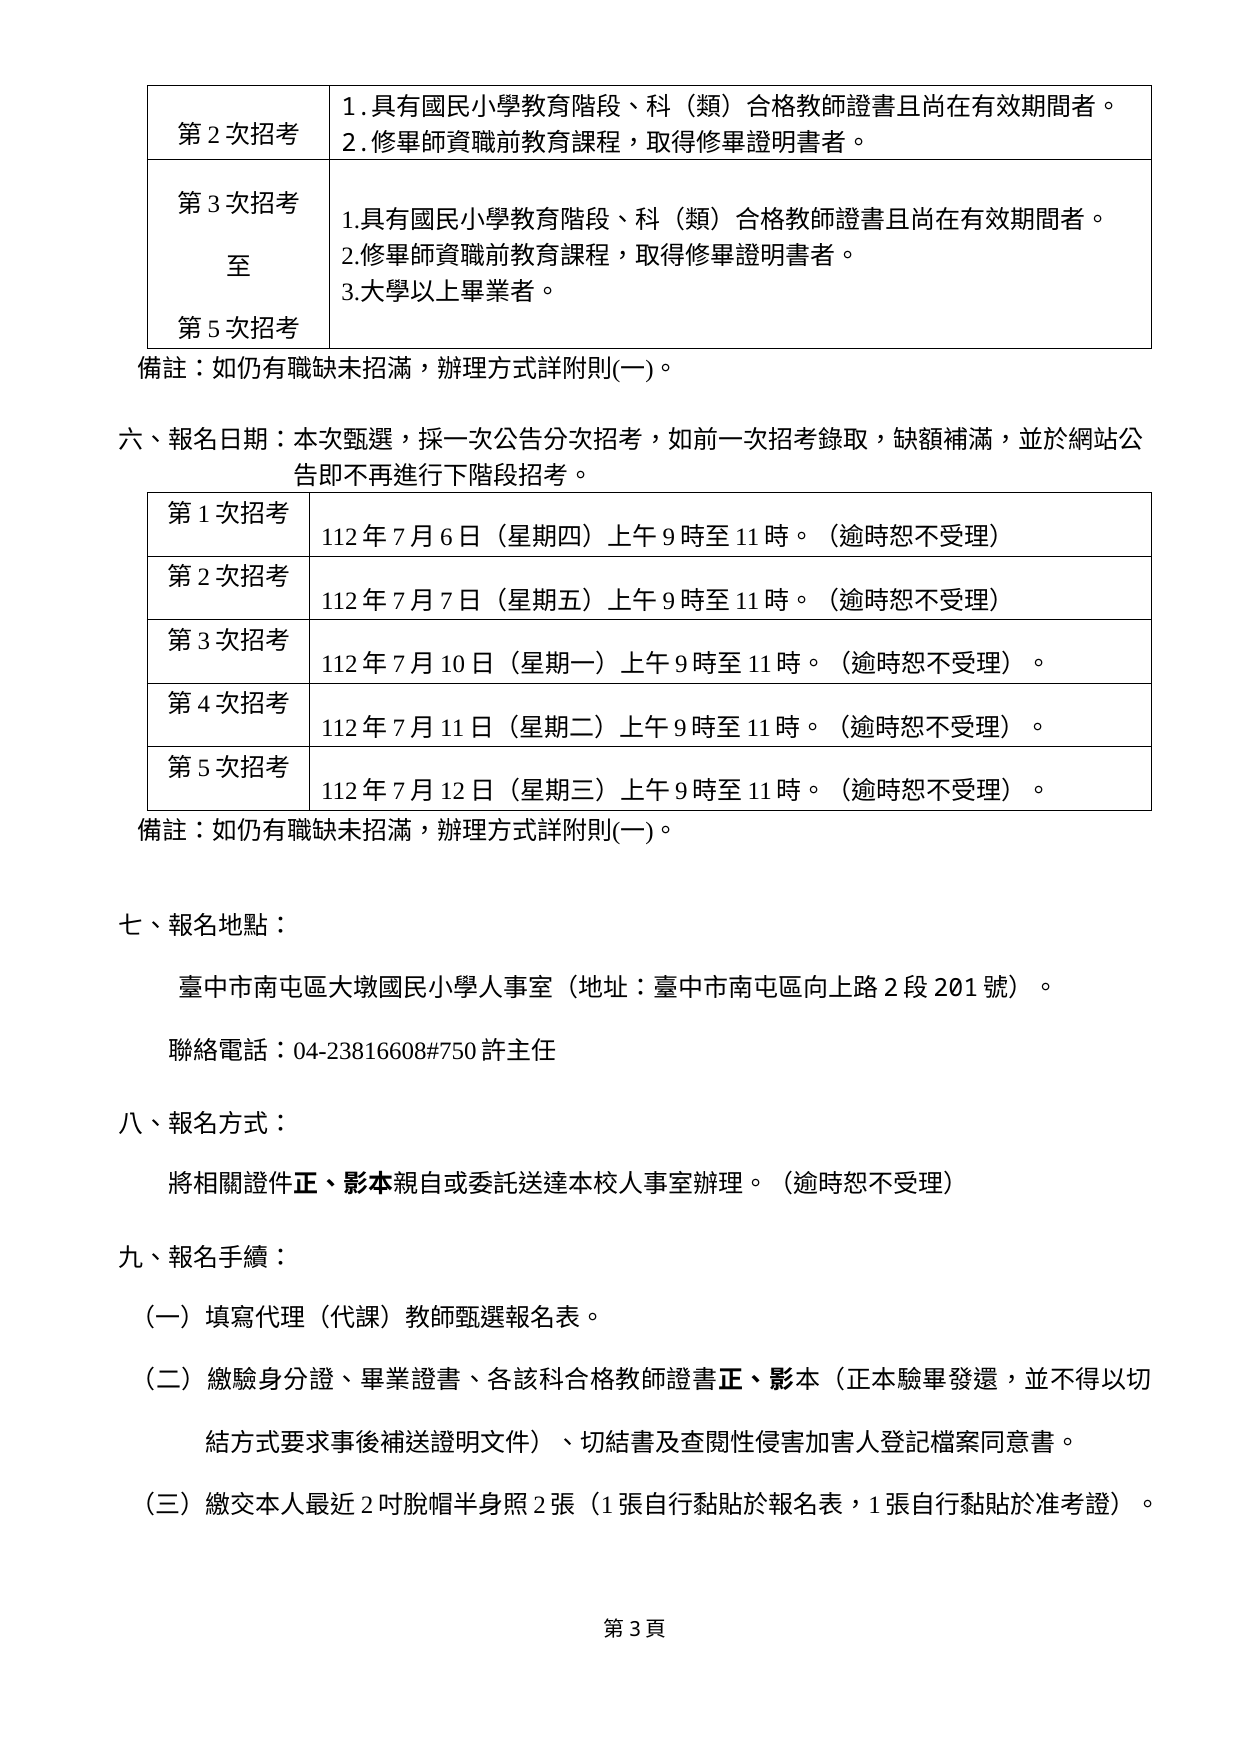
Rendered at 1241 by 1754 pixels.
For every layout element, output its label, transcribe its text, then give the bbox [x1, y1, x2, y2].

text 聯絡電話：04-23816608#750許主任 [168, 1007, 1152, 1069]
text 九、報名手續： [118, 1237, 1152, 1273]
text 八、報名方式： [118, 1104, 1152, 1140]
table_cell 第4次招考 [148, 684, 309, 746]
text 備註：如仍有職缺未招滿，辦理方式詳附則(一)。 [118, 348, 1152, 385]
table_cell 第5次招考 [148, 747, 309, 810]
text 備註：如仍有職缺未招滿，辦理方式詳附則(一)。 [118, 811, 1152, 847]
text 七、報名地點： [118, 882, 1152, 944]
table_header 112年7月6日（星期四）上午9時至11時。（逾時恕不受理） [310, 493, 1151, 556]
table_cell 1.具有國民小學教育階段、科（類）合格教師證書且尚在有效期間者。 2.修畢師資職前教育課程，取得修畢證明書者。 [330, 86, 1151, 159]
table_cell 第2次招考 [148, 86, 329, 159]
text （一）填寫代理（代課）教師甄選報名表。 [118, 1273, 1152, 1336]
text 臺中市南屯區大墩國民小學人事室（地址：臺中市南屯區向上路2段201號）。 [118, 944, 1152, 1007]
text 六、報名日期：本次甄選，採一次公告分次招考，如前一次招考錄取，缺額補滿，並於網站公告即不再進行下階段招考。 [118, 419, 1152, 492]
table_cell 第3次招考 [148, 620, 309, 683]
table_cell 第3次招考 至 第5次招考 [148, 160, 329, 347]
text （三）繳交本人最近2吋脫帽半身照2張（1張自行黏貼於報名表，1張自行黏貼於准考證）。 [131, 1461, 1152, 1523]
text 將相關證件正、影本親自或委託送達本校人事室辦理。（逾時恕不受理） [168, 1140, 1152, 1203]
table_cell 第2次招考 [148, 557, 309, 619]
table_cell 112年7月12日（星期三）上午9時至11時。（逾時恕不受理）。 [310, 747, 1151, 810]
table_cell 112年7月10日（星期一）上午9時至11時。（逾時恕不受理）。 [310, 620, 1151, 683]
table_cell 112年7月11日（星期二）上午9時至11時。（逾時恕不受理）。 [310, 684, 1151, 746]
table_cell 112年7月7日（星期五）上午9時至11時。（逾時恕不受理） [310, 557, 1151, 619]
text （二）繳驗身分證、畢業證書、各該科合格教師證書正、影本（正本驗畢發還，並不得以切結方式要求事後補送證明文件）、切結書及查閱性侵害加害人登記檔案同意書。 [131, 1336, 1152, 1461]
table_cell 1.具有國民小學教育階段、科（類）合格教師證書且尚在有效期間者。 2.修畢師資職前教育課程，取得修畢證明書者。 3.大學以上畢業者。 [330, 160, 1151, 347]
table_header 第1次招考 [148, 493, 309, 556]
